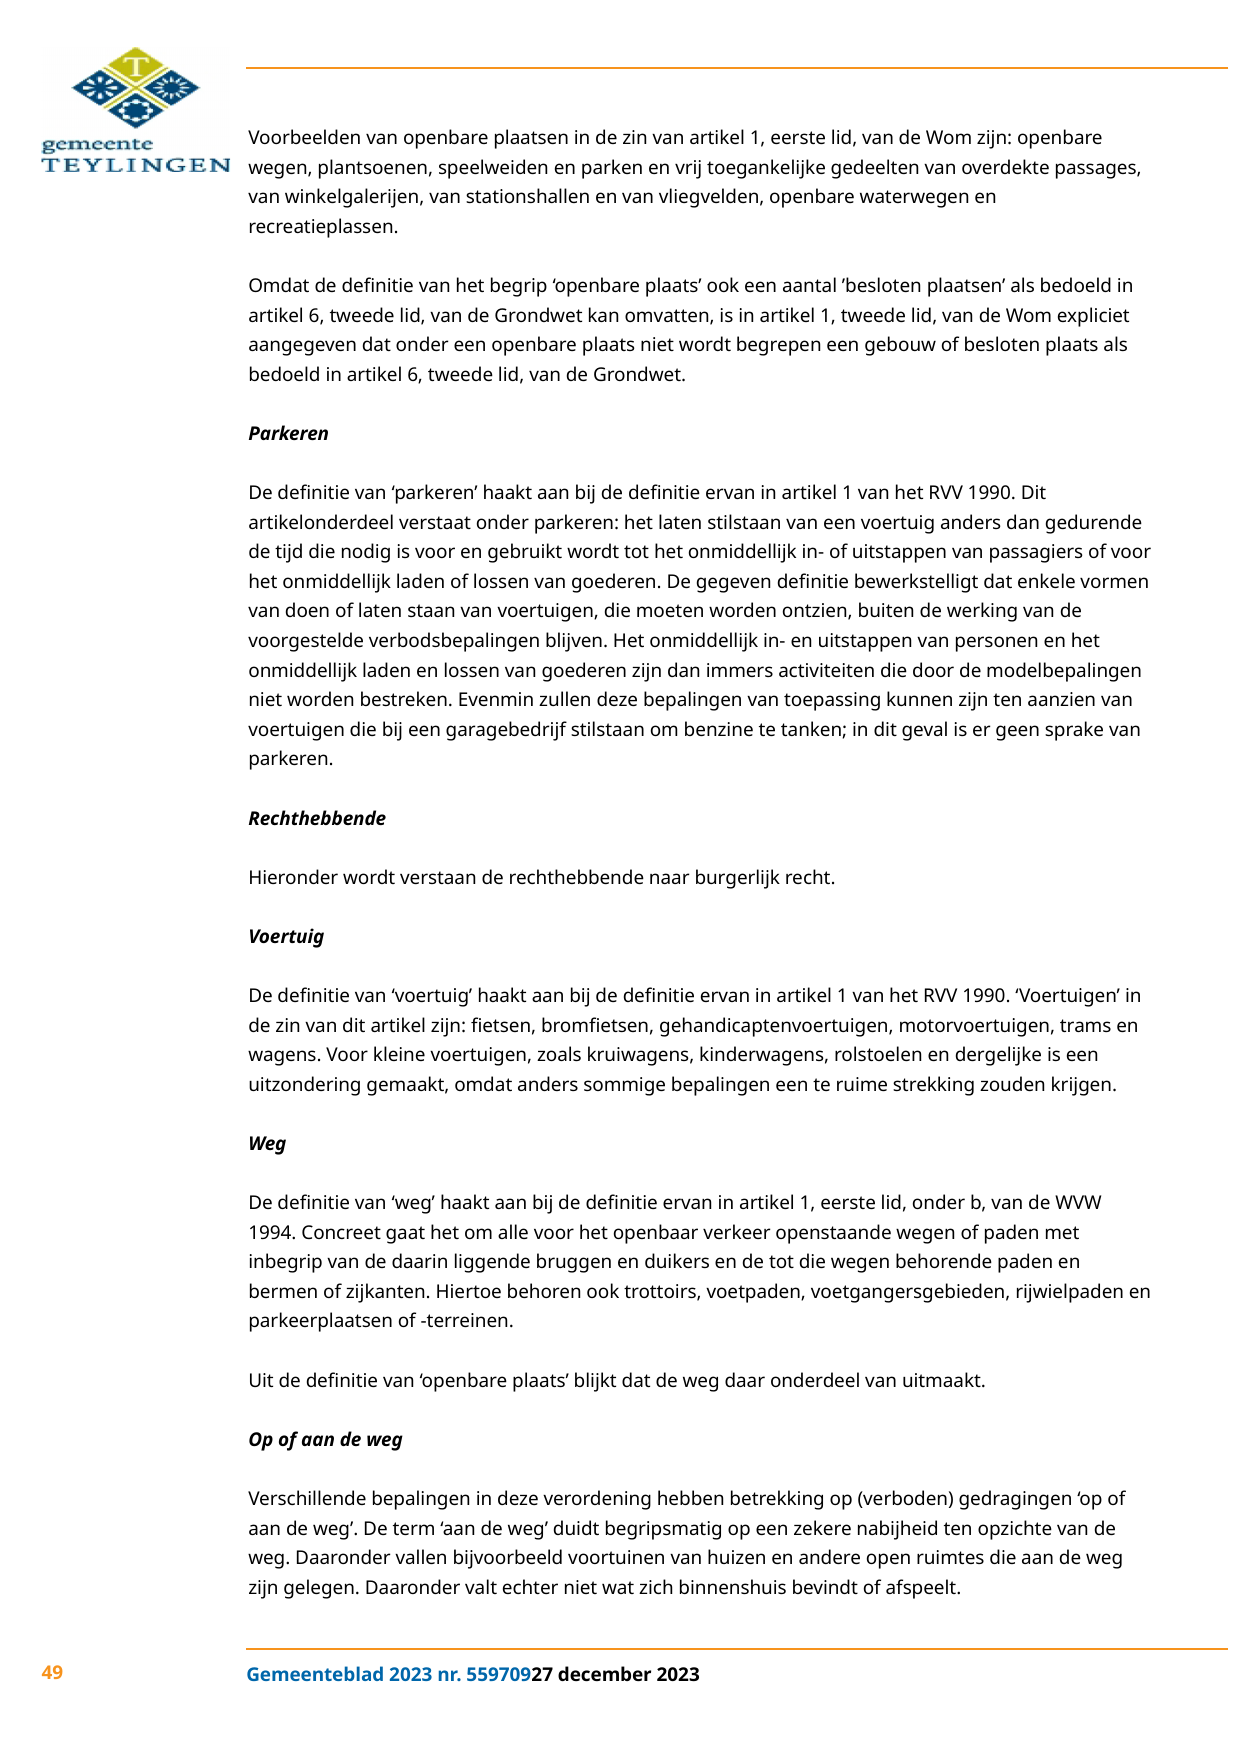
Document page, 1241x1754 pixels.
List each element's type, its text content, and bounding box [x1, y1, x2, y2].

text Voertuig [248, 923, 1152, 949]
text Uit de definitie van ‘openbare plaats’ blijkt dat de weg daar onderdeel van uitmaakt. [248, 1367, 1152, 1393]
text Verschillende bepalingen in deze verordening hebben betrekking op (verboden) gedragingen ‘op of aan de weg’. De term ‘aan de weg’ duidt begripsmatig op een zekere nabijheid ten opzichte van de weg. Daaronder vallen bijvoorbeeld voortuinen van huizen en andere open ruimtes die aan de weg zijn gelegen. Daaronder valt echter niet wat zich binnenshuis bevindt of afspeelt. [248, 1485, 1152, 1600]
text Op of aan de weg [248, 1426, 1152, 1452]
text Voorbeelden van openbare plaatsen in de zin van artikel 1, eerste lid, van de Wom zijn: openbare wegen, plantsoenen, speelweiden en parken en vrij toegankelijke gedeelten van overdekte passages, van winkelgalerijen, van stationshallen en van vliegvelden, openbare waterwegen en recreatieplassen. [248, 124, 1152, 239]
text De definitie van ‘parkeren’ haakt aan bij de definitie ervan in artikel 1 van het RVV 1990. Dit artikelonderdeel verstaat onder parkeren: het laten stilstaan van een voertuig anders dan gedurende de tijd die nodig is voor en gebruikt wordt tot het onmiddellijk in- of uitstappen van passagiers of voor het onmiddellijk laden of lossen van goederen. De gegeven definitie bewerkstelligt dat enkele vormen van doen of laten staan van voertuigen, die moeten worden ontzien, buiten de werking van de voorgestelde verbodsbepalingen blijven. Het onmiddellijk in- en uitstappen van personen en het onmiddellijk laden en lossen van goederen zijn dan immers activiteiten die door de modelbepalingen niet worden bestreken. Evenmin zullen deze bepalingen van toepassing kunnen zijn ten aanzien van voertuigen die bij een garagebedrijf stilstaan om benzine te tanken; in dit geval is er geen sprake van parkeren. [248, 479, 1152, 771]
text Parkeren [248, 420, 1152, 446]
text De definitie van ‘voertuig’ haakt aan bij de definitie ervan in artikel 1 van het RVV 1990. ‘Voertuigen’ in de zin van dit artikel zijn: fietsen, bromfietsen, gehandicaptenvoertuigen, motorvoertuigen, trams en wagens. Voor kleine voertuigen, zoals kruiwagens, kinderwagens, rolstoelen en dergelijke is een uitzondering gemaakt, omdat anders sommige bepalingen een te ruime strekking zouden krijgen. [248, 982, 1152, 1097]
picture [41, 47, 231, 172]
text Rechthebbende [248, 805, 1152, 831]
text Omdat de definitie van het begrip ‘openbare plaats’ ook een aantal ’besloten plaatsen’ als bedoeld in artikel 6, tweede lid, van de Grondwet kan omvatten, is in artikel 1, tweede lid, van de Wom expliciet aangegeven dat onder een openbare plaats niet wordt begrepen een gebouw of besloten plaats als bedoeld in artikel 6, tweede lid, van de Grondwet. [248, 272, 1152, 387]
text Hieronder wordt verstaan de rechthebbende naar burgerlijk recht. [248, 864, 1152, 890]
text Weg [248, 1130, 1152, 1156]
text De definitie van ‘weg’ haakt aan bij de definitie ervan in artikel 1, eerste lid, onder b, van de WVW 1994. Concreet gaat het om alle voor het openbaar verkeer openstaande wegen of paden met inbegrip van de daarin liggende bruggen en duikers en de tot die wegen behorende paden en bermen of zijkanten. Hiertoe behoren ook trottoirs, voetpaden, voetgangersgebieden, rijwielpaden en parkeerplaatsen of -terreinen. [248, 1189, 1152, 1333]
